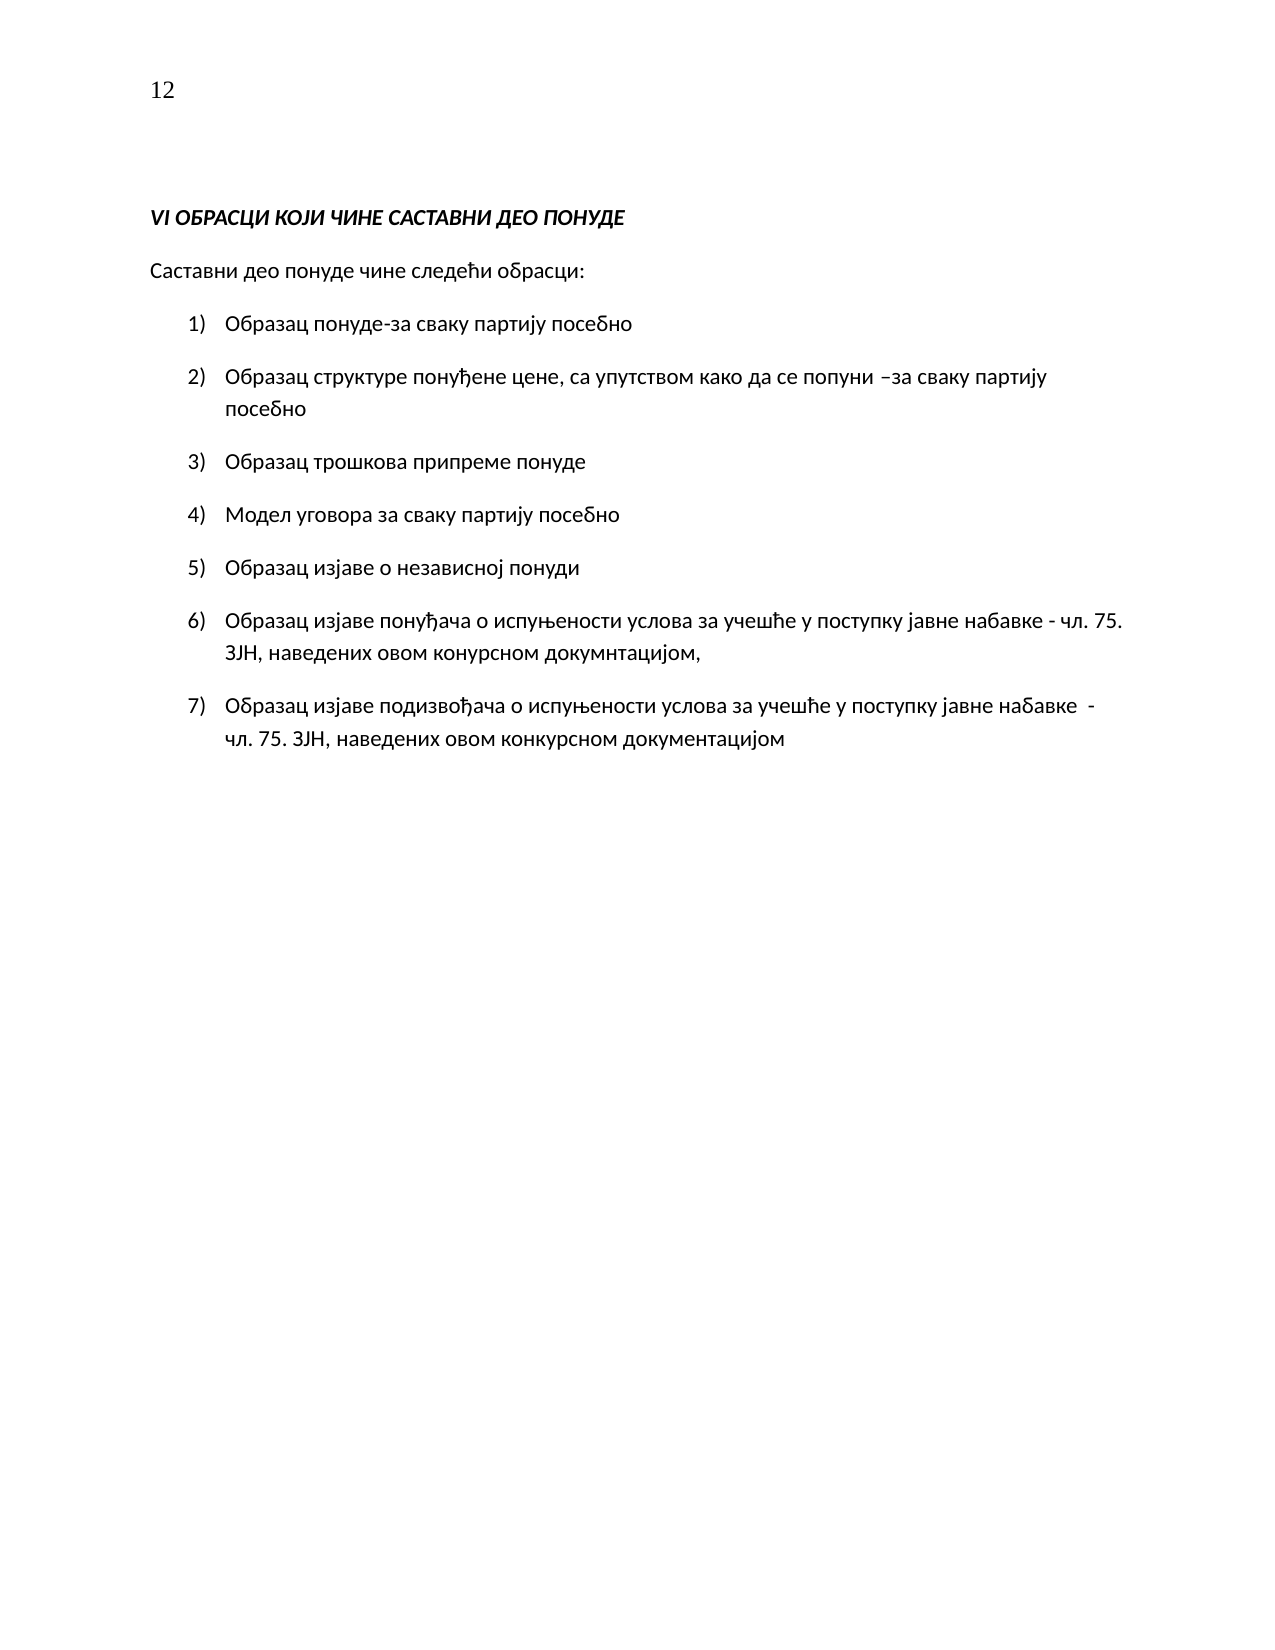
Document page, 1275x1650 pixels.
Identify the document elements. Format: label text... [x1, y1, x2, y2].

list Образац понуде-за сваку партију посебно [187, 309, 1125, 337]
list Образац изјаве о независној понуди [187, 553, 1125, 581]
list Образац структуре понуђене цене, са упутством како да се попуни –за сваку партију посебно [187, 362, 1125, 422]
text Саставни део понуде чине следећи обрасци: [150, 256, 1125, 284]
list Образац изјаве понуђача о испуњености услова за учешће у поступку јавне набавке - чл. 75. ЗЈН, наведених овом конурсном докумнтацијом, [187, 606, 1125, 667]
list Образац изјаве подизвођача о испуњености услова за учешће у поступку јавне набавке - чл. 75. ЗЈН, наведених овом конкурсном документацијом [187, 692, 1125, 752]
list Образац трошкова припреме понуде [187, 447, 1125, 475]
list Модел уговора за сваку партију посебно [187, 500, 1125, 528]
text VI ОБРАСЦИ КОЈИ ЧИНЕ САСТАВНИ ДЕО ПОНУДЕ [150, 203, 1125, 231]
